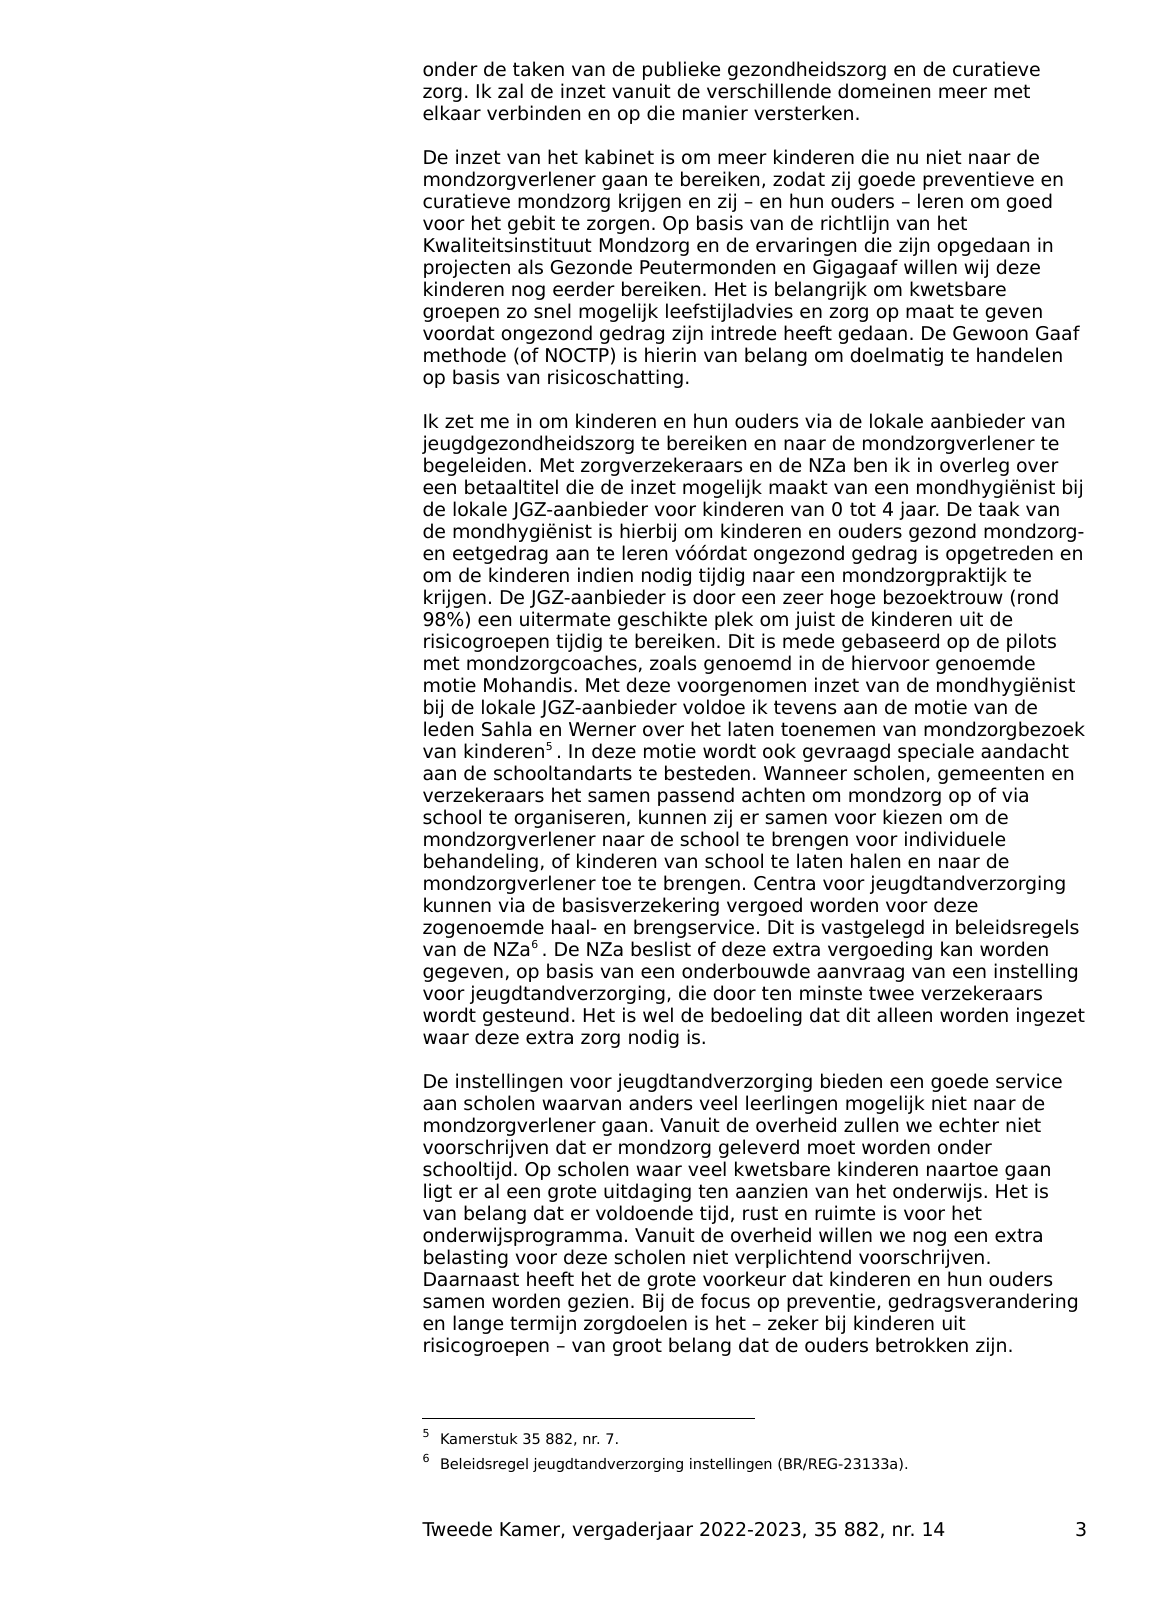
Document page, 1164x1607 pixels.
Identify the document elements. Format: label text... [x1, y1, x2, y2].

text Ik zet me in om kinderen en hun ouders via de lokale aanbieder van jeugdgezondheidszorg te bereiken en naar de mondzorgverlener te begeleiden. Met zorgverzekeraars en de NZa ben ik in overleg over een betaaltitel die de inzet mogelijk maakt van een mondhygiënist bij de lokale JGZ-aanbieder voor kinderen van 0 tot 4 jaar. De taak van de mondhygiënist is hierbij om kinderen en ouders gezond mondzorg- en eetgedrag aan te leren vóórdat ongezond gedrag is opgetreden en om de kinderen indien nodig tijdig naar een mondzorgpraktijk te krijgen. De JGZ-aanbieder is door een zeer hoge bezoektrouw (rond 98%) een uitermate geschikte plek om juist de kinderen uit de risicogroepen tijdig te bereiken. Dit is mede gebaseerd op de pilots met mondzorgcoaches, zoals genoemd in de hiervoor genoemde motie Mohandis. Met deze voorgenomen inzet van de mondhygiënist bij de lokale JGZ-aanbieder voldoe ik tevens aan de motie van de leden Sahla en Werner over het laten toenemen van mondzorgbezoek van kinderen. In deze motie wordt ook gevraagd speciale aandacht aan de schooltandarts te besteden. Wanneer scholen, gemeenten en verzekeraars het samen passend achten om mondzorg op of via school te organiseren, kunnen zij er samen voor kiezen om de mondzorgverlener naar de school te brengen voor individuele behandeling, of kinderen van school te laten halen en naar de mondzorgverlener toe te brengen. Centra voor jeugdtandverzorging kunnen via de basisverzekering vergoed worden voor deze zogenoemde haal- en brengservice. Dit is vastgelegd in beleidsregels van de NZa. De NZa beslist of deze extra vergoeding kan worden gegeven, op basis van een onderbouwde aanvraag van een instelling voor jeugdtandverzorging, die door ten minste twee verzekeraars wordt gesteund. Het is wel de bedoeling dat dit alleen worden ingezet waar deze extra zorg nodig is. [422, 411, 1087, 1048]
text Kamerstuk 35 882, nr. 7. [422, 1427, 1087, 1449]
text De instellingen voor jeugdtandverzorging bieden een goede service aan scholen waarvan anders veel leerlingen mogelijk niet naar de mondzorgverlener gaan. Vanuit de overheid zullen we echter niet voorschrijven dat er mondzorg geleverd moet worden onder schooltijd. Op scholen waar veel kwetsbare kinderen naartoe gaan ligt er al een grote uitdaging ten aanzien van het onderwijs. Het is van belang dat er voldoende tijd, rust en ruimte is voor het onderwijsprogramma. Vanuit de overheid willen we nog een extra belasting voor deze scholen niet verplichtend voorschrijven. Daarnaast heeft het de grote voorkeur dat kinderen en hun ouders samen worden gezien. Bij de focus op preventie, gedragsverandering en lange termijn zorgdoelen is het – zeker bij kinderen uit risicogroepen – van groot belang dat de ouders betrokken zijn. [422, 1071, 1087, 1356]
text Beleidsregel jeugdtandverzorging instellingen (BR/REG-23133a). [422, 1452, 1087, 1474]
text onder de taken van de publieke gezondheidszorg en de curatieve zorg. Ik zal de inzet vanuit de verschillende domeinen meer met elkaar verbinden en op die manier versterken. [422, 59, 1087, 125]
text De inzet van het kabinet is om meer kinderen die nu niet naar de mondzorgverlener gaan te bereiken, zodat zij goede preventieve en curatieve mondzorg krijgen en zij – en hun ouders – leren om goed voor het gebit te zorgen. Op basis van de richtlijn van het Kwaliteitsinstituut Mondzorg en de ervaringen die zijn opgedaan in projecten als Gezonde Peutermonden en Gigagaaf willen wij deze kinderen nog eerder bereiken. Het is belangrijk om kwetsbare groepen zo snel mogelijk leefstijladvies en zorg op maat te geven voordat ongezond gedrag zijn intrede heeft gedaan. De Gewoon Gaaf methode (of NOCTP) is hierin van belang om doelmatig te handelen op basis van risicoschatting. [422, 147, 1087, 389]
